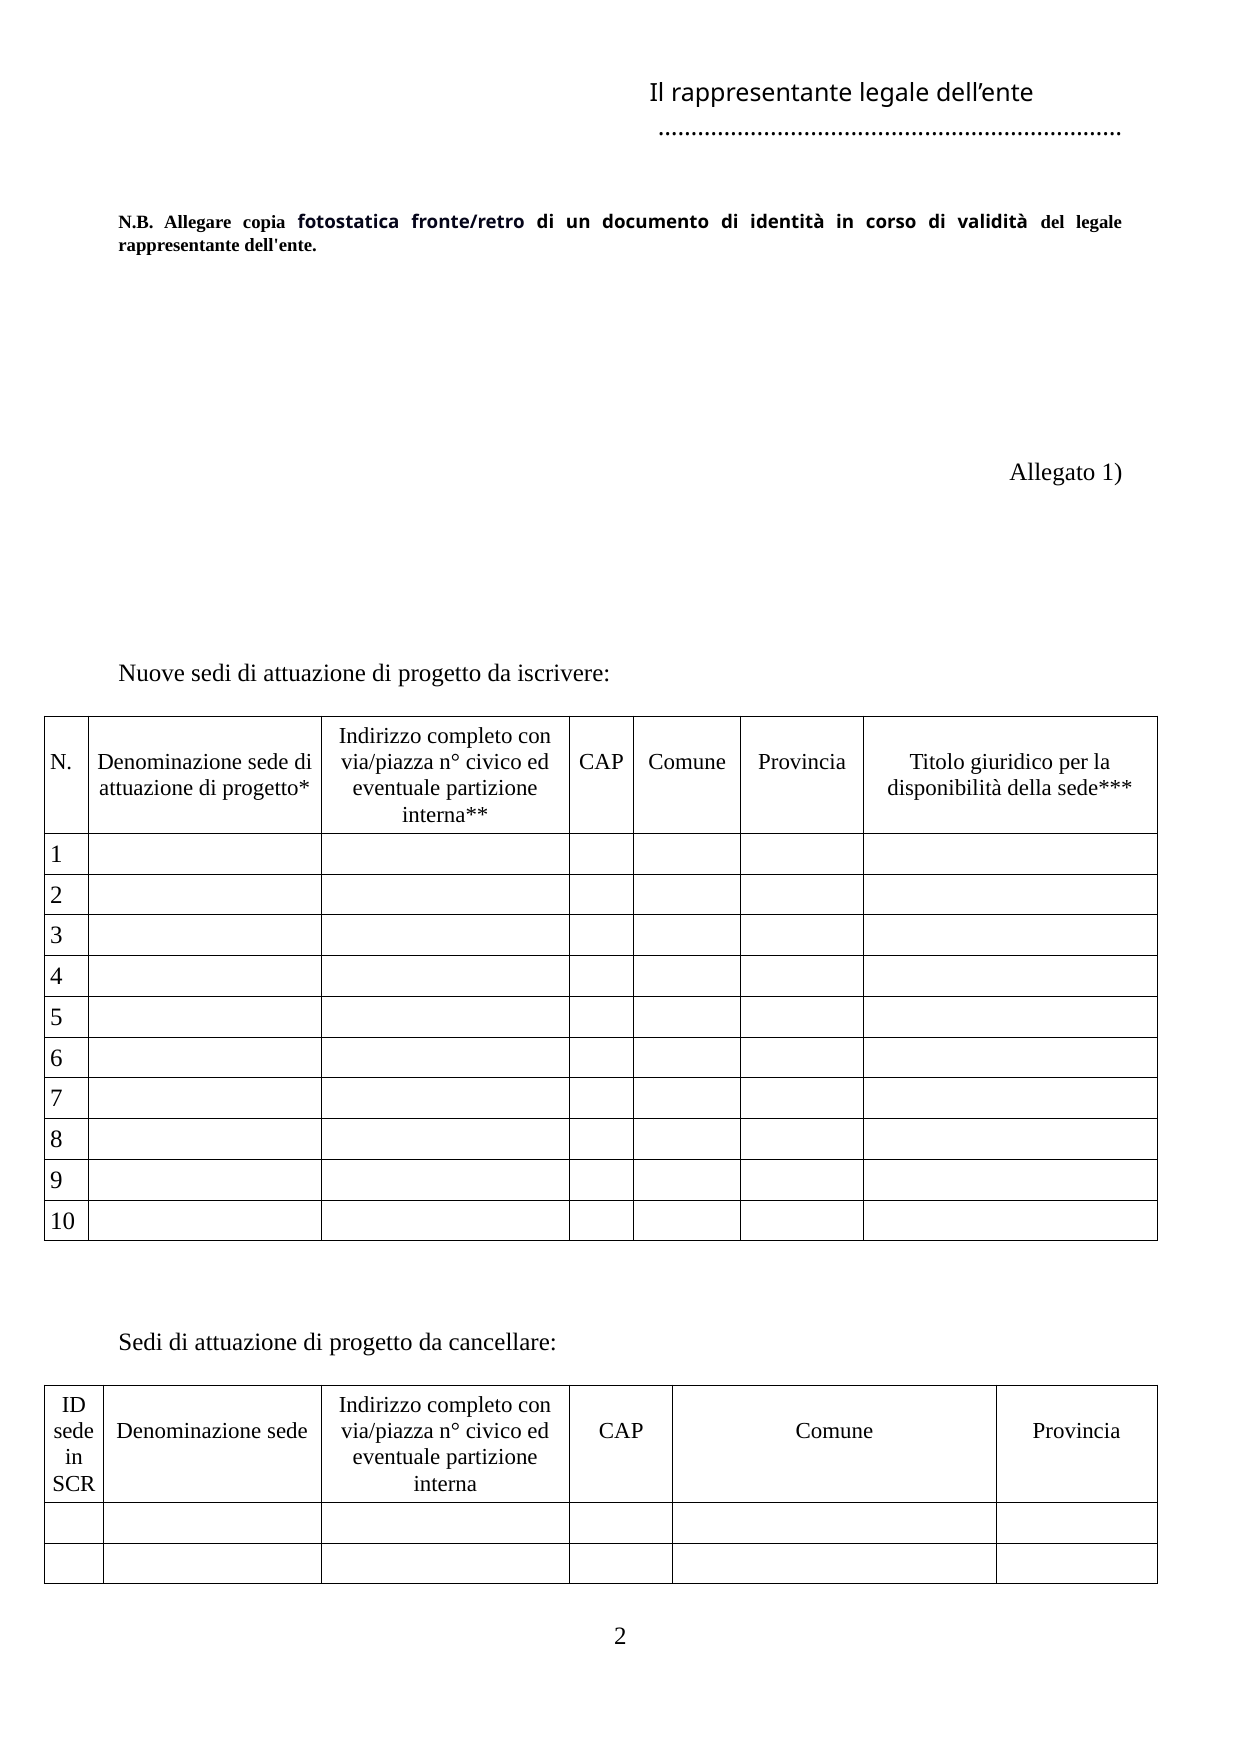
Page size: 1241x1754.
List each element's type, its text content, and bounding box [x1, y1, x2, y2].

table_cell [322, 915, 569, 955]
table_cell [997, 1544, 1157, 1583]
text Sedi di attuazione di progetto da cancellare: [118, 1327, 1122, 1356]
table_cell 1 [45, 834, 88, 874]
table_header Denominazione sede di attuazione di progetto* [89, 717, 321, 833]
table_cell [634, 956, 740, 996]
table_cell [634, 997, 740, 1037]
table_cell [864, 1078, 1157, 1118]
table_cell [741, 1201, 863, 1240]
table_cell [322, 834, 569, 874]
table_header Provincia [741, 717, 863, 833]
table_cell [89, 1201, 321, 1240]
table_cell [322, 956, 569, 996]
table_cell [864, 956, 1157, 996]
table_cell 7 [45, 1078, 88, 1118]
table_cell [570, 1201, 633, 1240]
table_cell [741, 997, 863, 1037]
table_cell [634, 1160, 740, 1199]
table_header Comune [673, 1386, 996, 1502]
table_cell [864, 997, 1157, 1037]
table_cell [741, 915, 863, 955]
table_cell [741, 875, 863, 914]
table_cell [741, 956, 863, 996]
table_cell [570, 1503, 672, 1543]
table_cell [570, 875, 633, 914]
text Nuove sedi di attuazione di progetto da iscrivere: [118, 658, 1122, 687]
table_cell [104, 1544, 321, 1583]
table_cell [741, 1160, 863, 1199]
table_cell 2 [45, 875, 88, 914]
table_header N. [45, 717, 88, 833]
table_cell [570, 1119, 633, 1159]
table_cell [997, 1503, 1157, 1543]
table_cell [864, 1119, 1157, 1159]
table_header CAP [570, 717, 633, 833]
text Il rappresentante legale dell’ente [118, 75, 1122, 109]
table_cell [322, 1078, 569, 1118]
table_cell [89, 1160, 321, 1199]
table_header Denominazione sede [104, 1386, 321, 1502]
table_cell [634, 1078, 740, 1118]
table_cell [89, 956, 321, 996]
table_cell [864, 1160, 1157, 1199]
table_cell [104, 1503, 321, 1543]
table_cell [634, 1038, 740, 1077]
table_cell [634, 1201, 740, 1240]
table_cell 9 [45, 1160, 88, 1199]
table_header Titolo giuridico per la disponibilità della sede*** [864, 717, 1157, 833]
table_cell [673, 1544, 996, 1583]
table_cell [322, 1503, 569, 1543]
table_cell [322, 1201, 569, 1240]
table_cell 10 [45, 1201, 88, 1240]
table_cell [570, 1038, 633, 1077]
table_cell [322, 997, 569, 1037]
table_cell 3 [45, 915, 88, 955]
text Allegato 1) [118, 457, 1122, 486]
table_cell [864, 875, 1157, 914]
table_cell [322, 1544, 569, 1583]
text ……………............................……………………… [118, 109, 1122, 143]
table_cell [741, 834, 863, 874]
table_cell [45, 1544, 103, 1583]
table_cell [570, 956, 633, 996]
table_cell [634, 875, 740, 914]
table_header ID sede in SCR [45, 1386, 103, 1502]
table_cell [634, 915, 740, 955]
table_cell [45, 1503, 103, 1543]
table_cell [864, 915, 1157, 955]
table_cell 6 [45, 1038, 88, 1077]
table_cell [570, 1078, 633, 1118]
table_cell 4 [45, 956, 88, 996]
table_cell [322, 875, 569, 914]
table_header Provincia [997, 1386, 1157, 1502]
table_header CAP [570, 1386, 672, 1502]
table_cell [634, 1119, 740, 1159]
table_cell [741, 1038, 863, 1077]
table_cell [89, 834, 321, 874]
table_header Indirizzo completo con via/piazza n° civico ed eventuale partizione interna** [322, 717, 569, 833]
table_cell [89, 997, 321, 1037]
table_cell [864, 834, 1157, 874]
table_cell [89, 915, 321, 955]
table_cell [89, 1038, 321, 1077]
table_cell [570, 1544, 672, 1583]
table_cell [570, 1160, 633, 1199]
table_cell [570, 915, 633, 955]
table_header Comune [634, 717, 740, 833]
table_cell [864, 1038, 1157, 1077]
table_cell [741, 1119, 863, 1159]
table_cell [89, 1078, 321, 1118]
table_cell [89, 1119, 321, 1159]
table_cell [322, 1119, 569, 1159]
table_cell [570, 834, 633, 874]
table_cell [89, 875, 321, 914]
text N.B. Allegare copia fotostatica fronte/retro di un documento di identità in corso di validità del legale rappresentante dell'ente. [118, 208, 1122, 256]
table_cell [322, 1160, 569, 1199]
table_cell [322, 1038, 569, 1077]
table_cell [864, 1201, 1157, 1240]
table_cell [741, 1078, 863, 1118]
table_cell 8 [45, 1119, 88, 1159]
table_cell 5 [45, 997, 88, 1037]
table_cell [570, 997, 633, 1037]
table_cell [634, 834, 740, 874]
table_header Indirizzo completo con via/piazza n° civico ed eventuale partizione interna [322, 1386, 569, 1502]
table_cell [673, 1503, 996, 1543]
